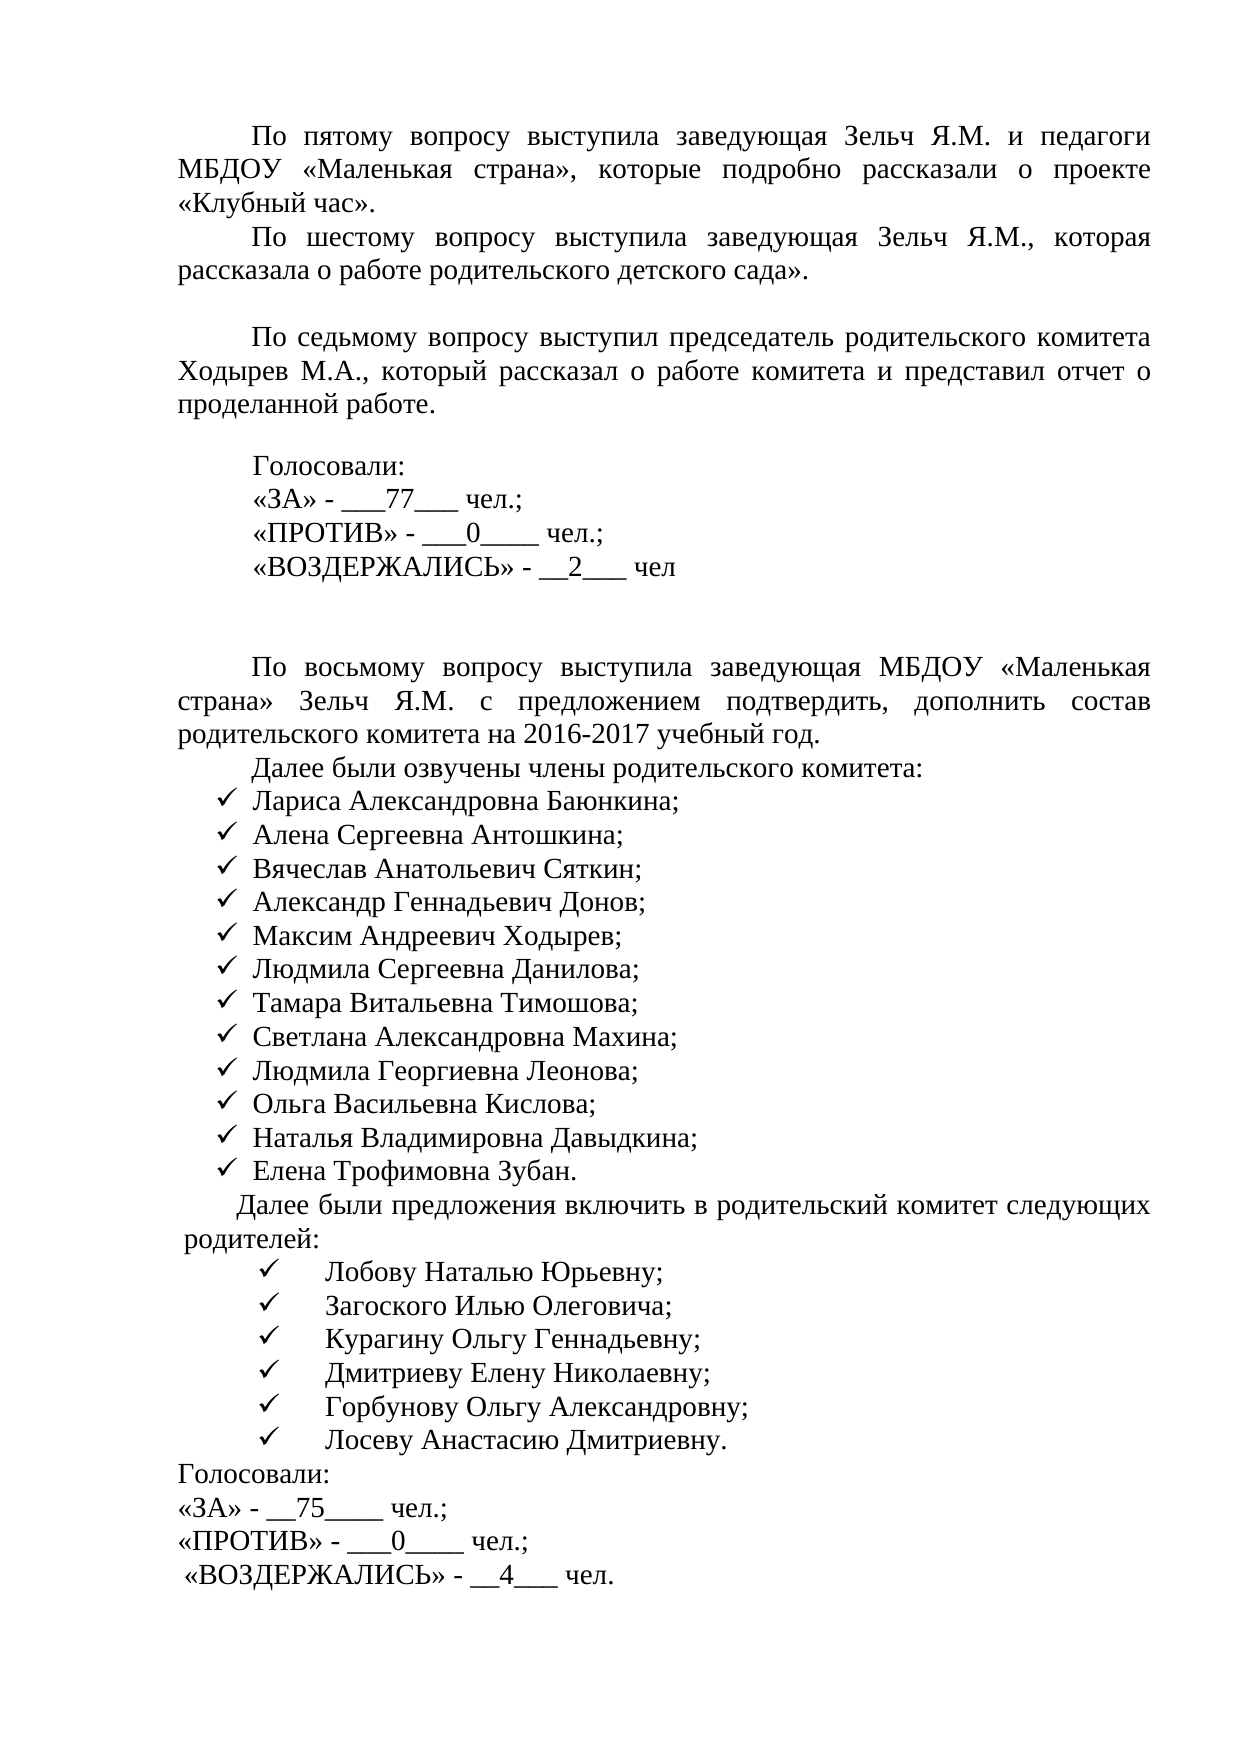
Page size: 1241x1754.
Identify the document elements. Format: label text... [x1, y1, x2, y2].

text «ВОЗДЕРЖАЛИСЬ» - __4___ чел. [183, 1557, 1152, 1590]
list Далее были предложения включить в родительский комитет следующих родителей: [183, 1187, 1152, 1254]
list Людмила Сергеевна Данилова; [215, 952, 1152, 985]
list «ВОЗДЕРЖАЛИСЬ» - __2___ чел [215, 549, 1152, 582]
list Дмитриеву Елену Николаевну; [183, 1355, 1152, 1389]
list Наталья Владимировна Давыдкина; [215, 1120, 1152, 1153]
text По пятому вопросу выступила заведующая Зельч Я.М. и педагоги МБДОУ «Маленькая страна», которые подробно рассказали о проекте «Клубный час». [177, 118, 1152, 219]
list Горбунову Ольгу Александровну; [183, 1389, 1152, 1422]
list Алена Сергеевна Антошкина; [215, 817, 1152, 851]
list Тамара Витальевна Тимошова; [215, 985, 1152, 1019]
list Голосовали: [215, 448, 1152, 482]
list Ольга Васильевна Кислова; [215, 1086, 1152, 1120]
list Лосеву Анастасию Дмитриевну. [183, 1422, 1152, 1456]
text По шестому вопросу выступила заведующая Зельч Я.М., которая рассказала о работе родительского детского сада». [177, 219, 1152, 286]
list Александр Геннадьевич Донов; [215, 884, 1152, 918]
list Елена Трофимовна Зубан. [215, 1153, 1152, 1187]
list Светлана Александровна Махина; [215, 1019, 1152, 1053]
list Загоского Илью Олеговича; [183, 1288, 1152, 1322]
text По восьмому вопросу выступила заведующая МБДОУ «Маленькая страна» Зельч Я.М. с предложением подтвердить, дополнить состав родительского комитета на 2016-2017 учебный год. [177, 649, 1152, 750]
list Лобову Наталью Юрьевну; [183, 1254, 1152, 1288]
text «ПРОТИВ» - ___0____ чел.; [177, 1523, 1152, 1557]
list «ПРОТИВ» - ___0____ чел.; [215, 515, 1152, 549]
list Максим Андреевич Ходырев; [215, 918, 1152, 952]
text Далее были озвучены члены родительского комитета: [177, 750, 1152, 783]
list Курагину Ольгу Геннадьевну; [183, 1322, 1152, 1355]
text «ЗА» - __75____ чел.; [177, 1490, 1152, 1523]
list «ЗА» - ___77___ чел.; [215, 482, 1152, 515]
text По седьмому вопросу выступил председатель родительского комитета Ходырев М.А., который рассказал о работе комитета и представил отчет о проделанной работе. [177, 319, 1152, 420]
list Вячеслав Анатольевич Сяткин; [215, 851, 1152, 884]
list Людмила Георгиевна Леонова; [215, 1053, 1152, 1086]
text Голосовали: [177, 1456, 1152, 1490]
list Лариса Александровна Баюнкина; [215, 783, 1152, 817]
